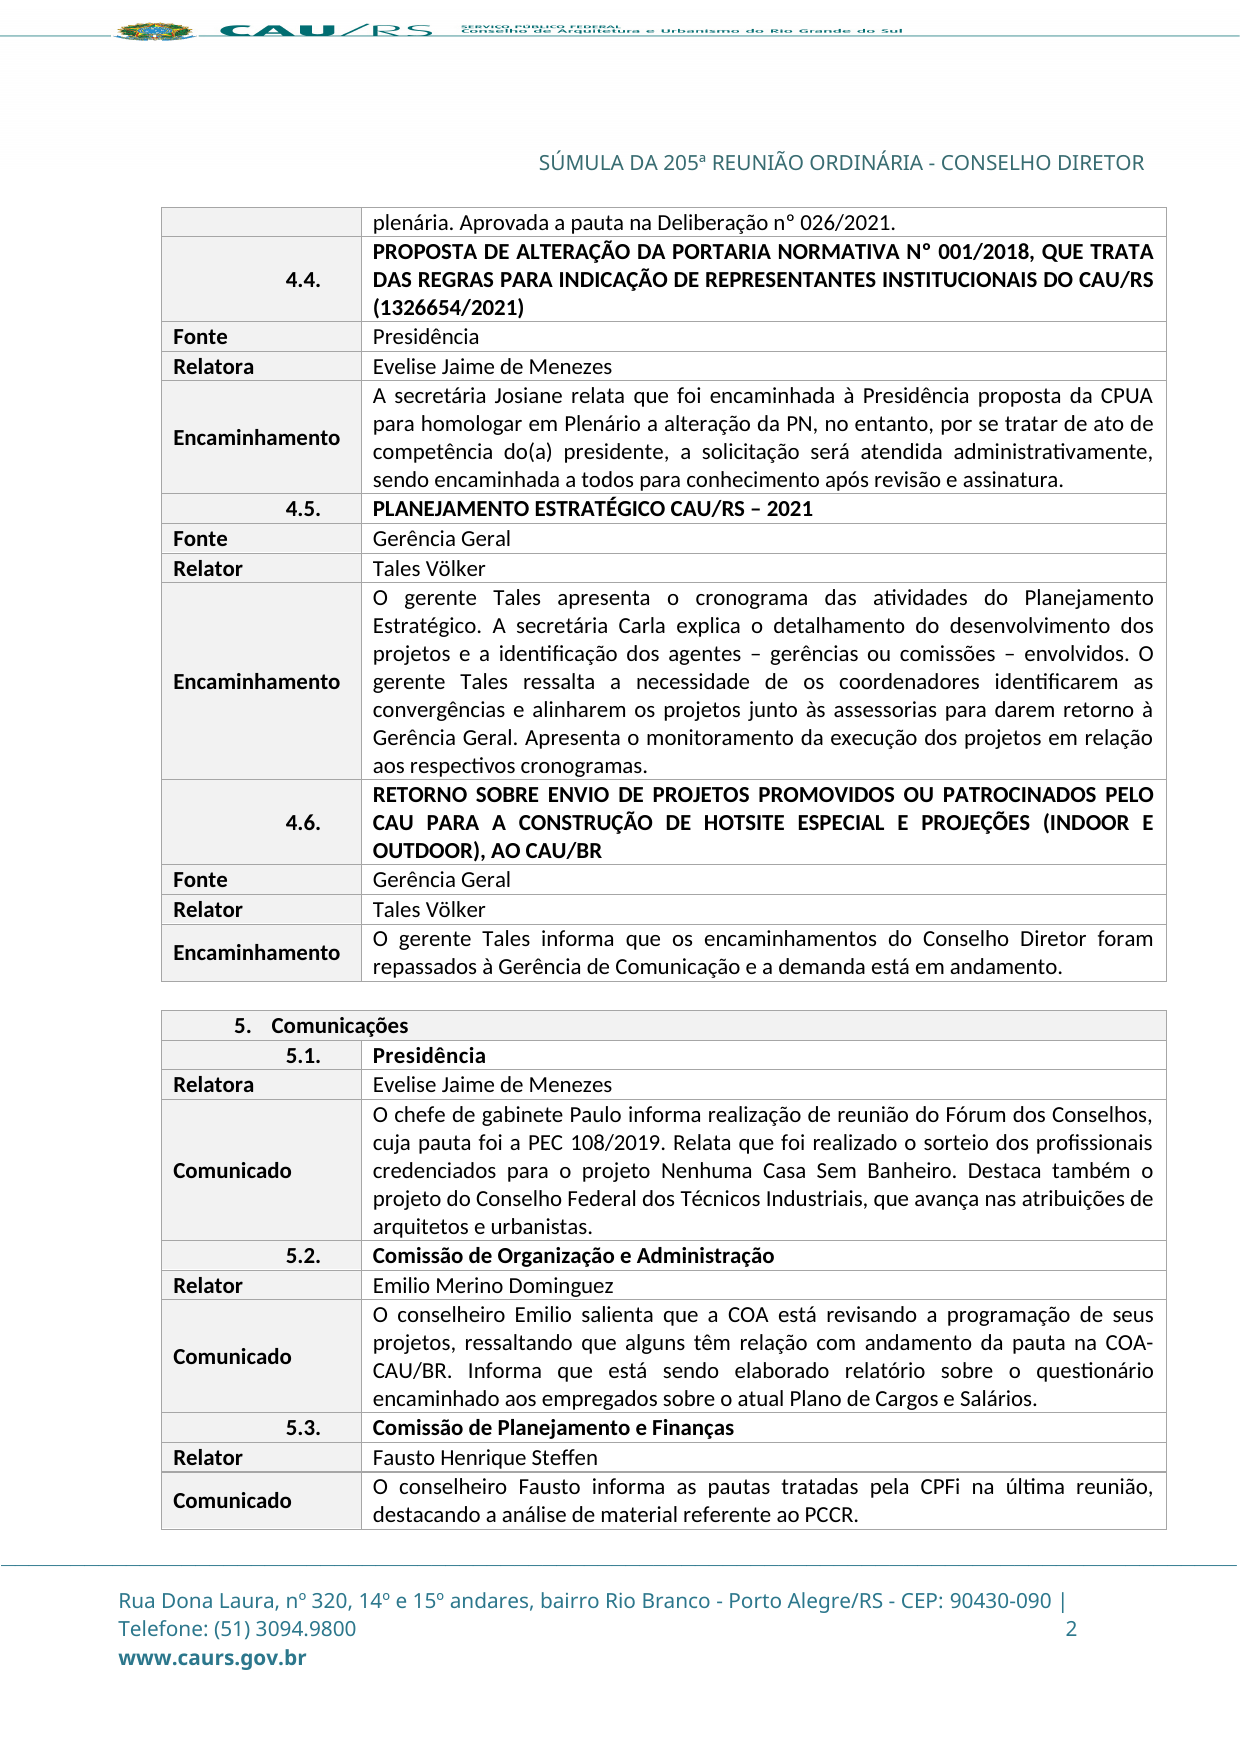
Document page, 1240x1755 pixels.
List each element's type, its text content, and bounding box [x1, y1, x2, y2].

table_cell Comissão de Planejamento e Finanças [362, 1413, 1166, 1442]
table_cell A secretária Josiane relata que foi encaminhada à Presidência proposta da CPUA para homologar em Plenário a alteração da PN, no entanto, por se tratar de ato de competência do(a) presidente, a solicitação será atendida administrativamente, sendo encaminhada a todos para conhecimento após revisão e assinatura. [362, 381, 1166, 493]
table_cell Comunicado [162, 1100, 361, 1240]
table_cell PLANEJAMENTO ESTRATÉGICO CAU/RS – 2021 [362, 494, 1166, 523]
table_cell RETORNO SOBRE ENVIO DE PROJETOS PROMOVIDOS OU PATROCINADOS PELO CAU PARA A CONSTRUÇÃO DE HOTSITE ESPECIAL E PROJEÇÕES (INDOOR E OUTDOOR), AO CAU/BR [362, 780, 1166, 864]
table_cell [162, 982, 361, 1010]
table_cell Fonte [162, 322, 361, 351]
table_cell O conselheiro Fausto informa as pautas tratadas pela CPFi na última reunião, destacando a análise de material referente ao PCCR. [362, 1473, 1166, 1528]
table_cell [162, 237, 361, 321]
table_cell [162, 780, 361, 864]
table_cell Gerência Geral [362, 524, 1166, 552]
table_cell Relatora [162, 352, 361, 380]
table_cell Relatora [162, 1070, 361, 1099]
table_cell [162, 1241, 361, 1269]
table_cell PROPOSTA DE ALTERAÇÃO DA PORTARIA NORMATIVA Nº 001/2018, QUE TRATA DAS REGRAS PARA INDICAÇÃO DE REPRESENTANTES INSTITUCIONAIS DO CAU/RS (1326654/2021) [362, 237, 1166, 321]
table_cell O gerente Tales apresenta o cronograma das atividades do Planejamento Estratégico. A secretária Carla explica o detalhamento do desenvolvimento dos projetos e a identificação dos agentes – gerências ou comissões – envolvidos. O gerente Tales ressalta a necessidade de os coordenadores identificarem as convergências e alinharem os projetos junto às assessorias para darem retorno à Gerência Geral. Apresenta o monitoramento da execução dos projetos em relação aos respectivos cronogramas. [362, 583, 1166, 779]
table_cell Fonte [162, 524, 361, 552]
table_cell Encaminhamento [162, 925, 361, 981]
table_cell plenária. Aprovada a pauta na Deliberação nº 026/2021. [362, 208, 1166, 236]
table_cell [162, 494, 361, 523]
table_cell Gerência Geral [362, 865, 1166, 894]
table_cell Comunicações [162, 1011, 1166, 1040]
table_cell Presidência [362, 322, 1166, 351]
table_cell O gerente Tales informa que os encaminhamentos do Conselho Diretor foram repassados à Gerência de Comunicação e a demanda está em andamento. [362, 925, 1166, 981]
table_cell [162, 1041, 361, 1069]
table_cell Relator [162, 1443, 361, 1471]
table_cell Encaminhamento [162, 381, 361, 493]
table_cell Tales Völker [362, 554, 1166, 582]
table_cell Evelise Jaime de Menezes [362, 352, 1166, 380]
table_cell [162, 208, 361, 236]
table_cell Comunicado [162, 1300, 361, 1412]
table_cell Comissão de Organização e Administração [362, 1241, 1166, 1269]
table_cell O chefe de gabinete Paulo informa realização de reunião do Fórum dos Conselhos, cuja pauta foi a PEC 108/2019. Relata que foi realizado o sorteio dos profissionais credenciados para o projeto Nenhuma Casa Sem Banheiro. Destaca também o projeto do Conselho Federal dos Técnicos Industriais, que avança nas atribuições de arquitetos e urbanistas. [362, 1100, 1166, 1240]
table_cell Relator [162, 1271, 361, 1299]
table_cell Fonte [162, 865, 361, 894]
table_cell Fausto Henrique Steffen [362, 1443, 1166, 1471]
table_cell Presidência [362, 1041, 1166, 1069]
table_cell Relator [162, 554, 361, 582]
table_cell Emilio Merino Dominguez [362, 1271, 1166, 1299]
table_cell Comunicado [162, 1473, 361, 1528]
table_cell [162, 1413, 361, 1442]
table_cell [361, 982, 1166, 1010]
table_cell Tales Völker [362, 895, 1166, 923]
table_cell Encaminhamento [162, 583, 361, 779]
table_cell Relator [162, 895, 361, 923]
table_cell O conselheiro Emilio salienta que a COA está revisando a programação de seus projetos, ressaltando que alguns têm relação com andamento da pauta na COA-CAU/BR. Informa que está sendo elaborado relatório sobre o questionário encaminhado aos empregados sobre o atual Plano de Cargos e Salários. [362, 1300, 1166, 1412]
table_cell Evelise Jaime de Menezes [362, 1070, 1166, 1099]
